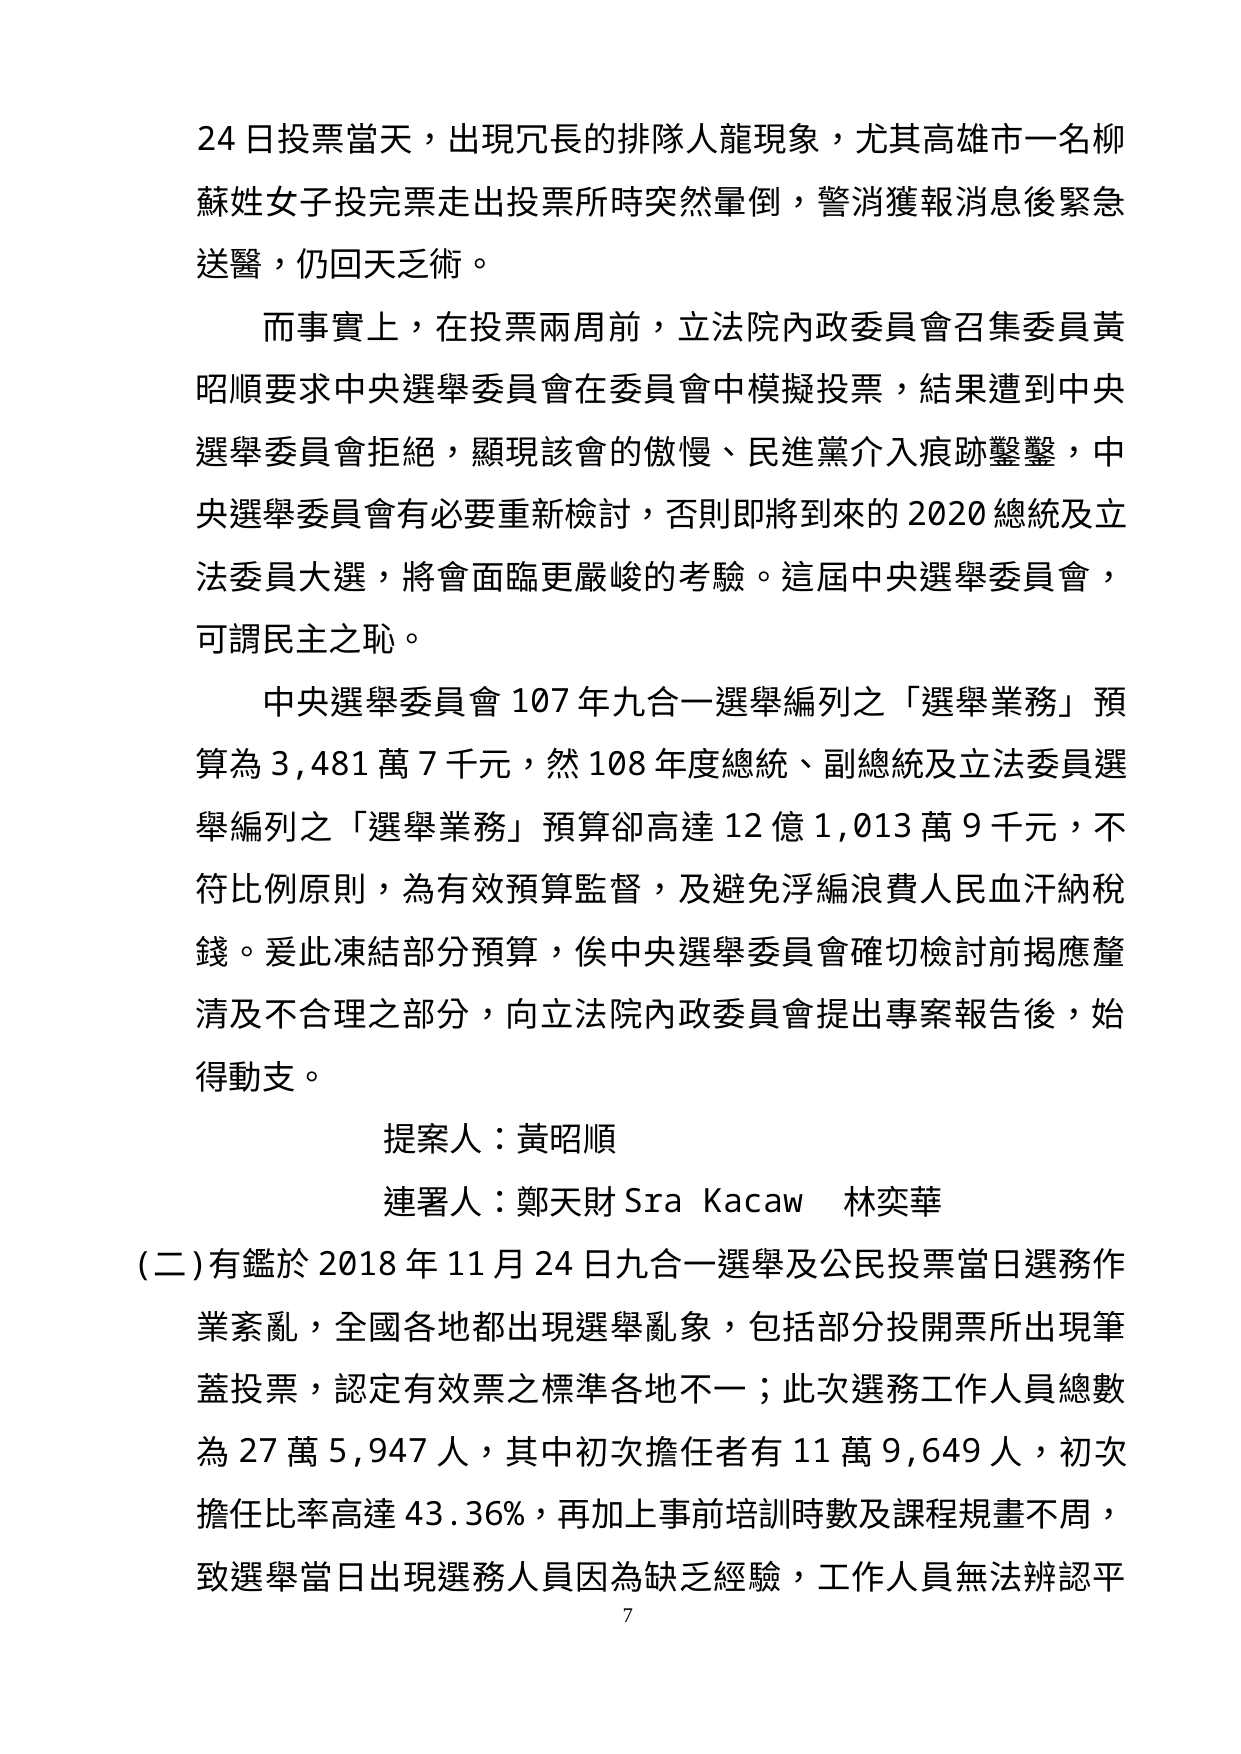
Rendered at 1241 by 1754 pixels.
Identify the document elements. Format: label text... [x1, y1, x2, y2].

text 中央選舉委員會107年九合一選舉編列之「選舉業務」預算為3,481萬7千元，然108年度總統、副總統及立法委員選舉編列之「選舉業務」預算卻高達12億1,013萬9千元，不符比例原則，為有效預算監督，及避免浮編浪費人民血汗納稅錢。爰此凍結部分預算，俟中央選舉委員會確切檢討前揭應釐清及不合理之部分，向立法院內政委員會提出專案報告後，始得動支。 [195, 658, 1127, 1096]
text 而事實上，在投票兩周前，立法院內政委員會召集委員黃昭順要求中央選舉委員會在委員會中模擬投票，結果遭到中央選舉委員會拒絕，顯現該會的傲慢、民進黨介入痕跡鑿鑿，中央選舉委員會有必要重新檢討，否則即將到來的2020總統及立法委員大選，將會面臨更嚴峻的考驗。這屆中央選舉委員會，可謂民主之恥。 [195, 283, 1127, 658]
text 提案人：黃昭順 [383, 1096, 1127, 1158]
text 24日投票當天，出現冗長的排隊人龍現象，尤其高雄市一名柳蘇姓女子投完票走出投票所時突然暈倒，警消獲報消息後緊急送醫，仍回天乏術。 [133, 96, 1127, 283]
text (二)有鑑於2018年11月24日九合一選舉及公民投票當日選務作業紊亂，全國各地都出現選舉亂象，包括部分投開票所出現筆蓋投票，認定有效票之標準各地不一；此次選務工作人員總數為27萬5,947人，其中初次擔任者有11萬9,649人，初次擔任比率高達43.36%，再加上事前培訓時數及課程規畫不周，致選舉當日出現選務人員因為缺乏經驗，工作人員無法辨認平 [133, 1221, 1127, 1596]
text 連署人：鄭天財Sra Kacaw 林奕華 [383, 1158, 1127, 1221]
